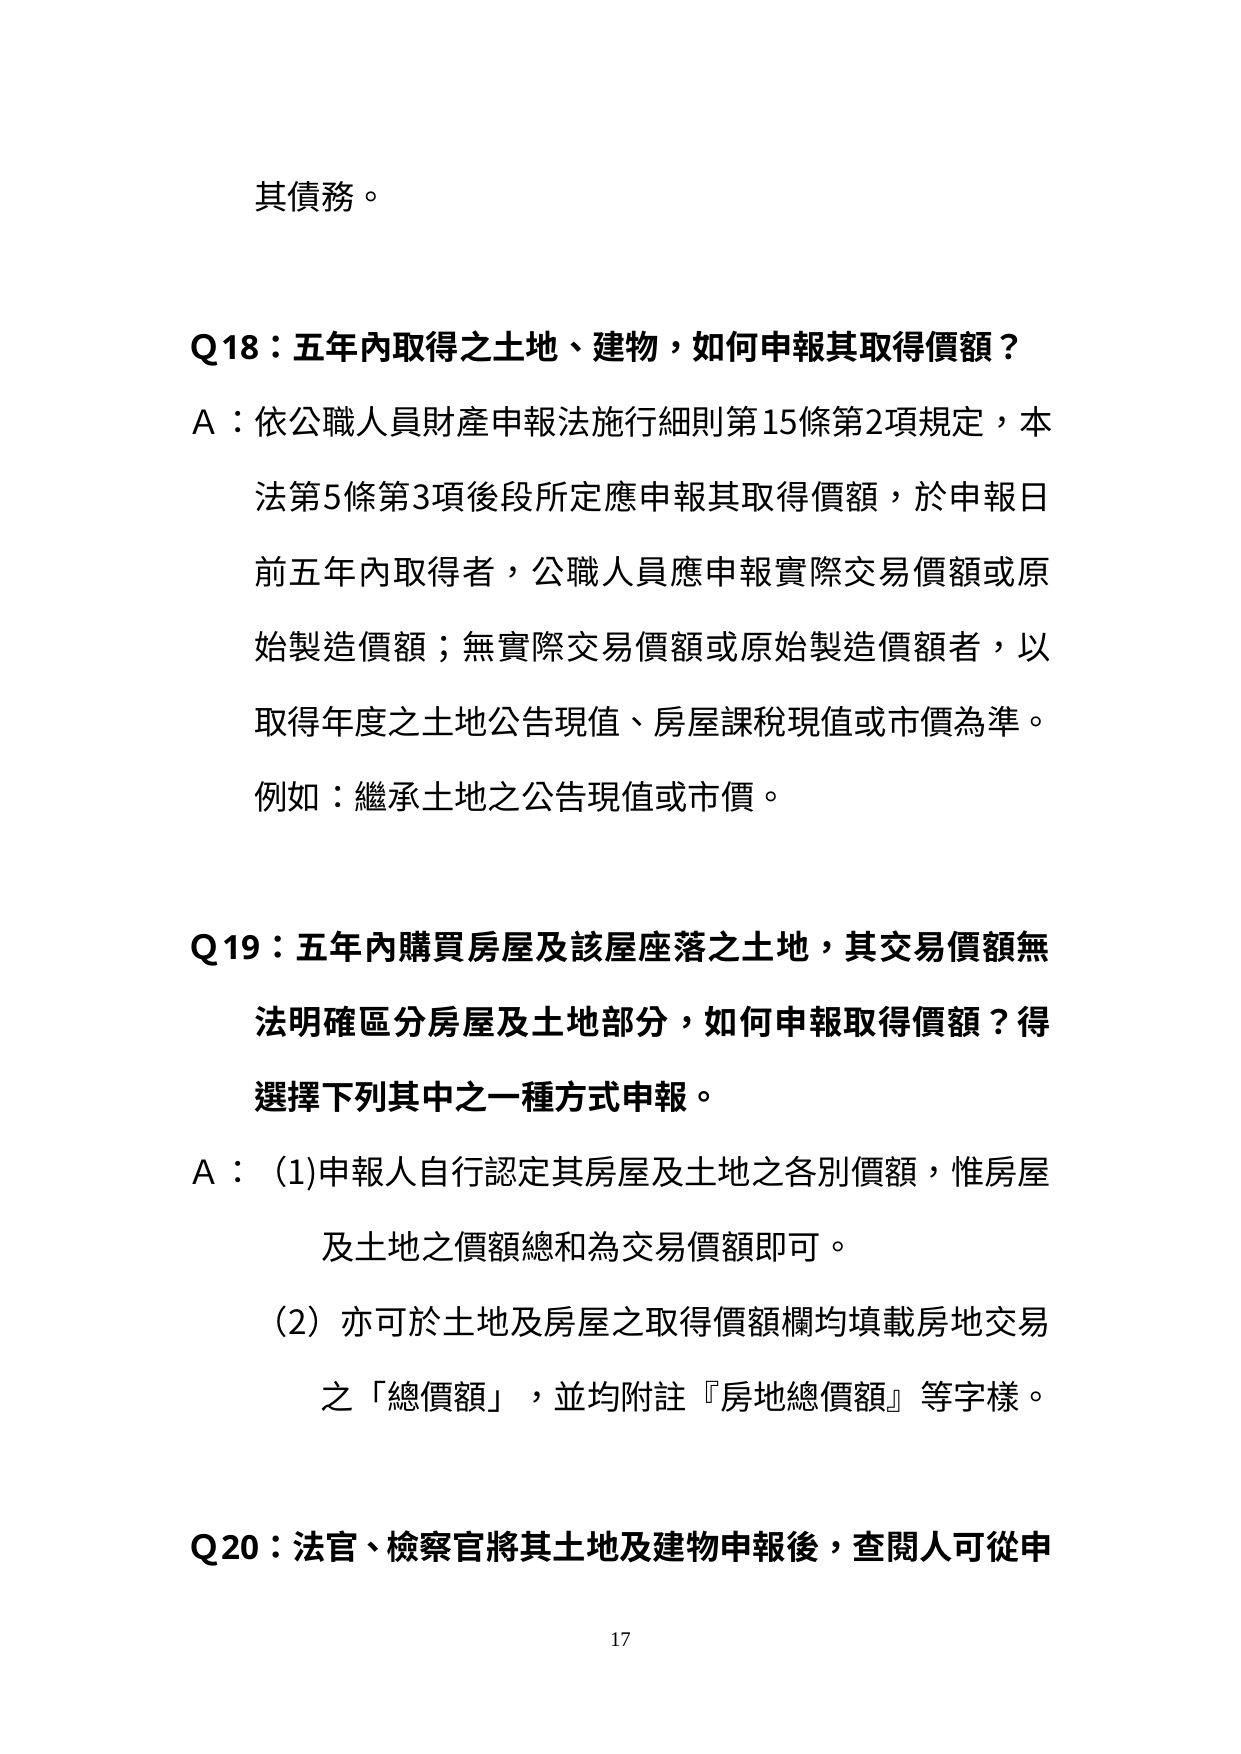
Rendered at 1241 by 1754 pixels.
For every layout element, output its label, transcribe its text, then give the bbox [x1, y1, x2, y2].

text 其債務。 [187, 157, 1053, 232]
text Ａ：（1)申報人自行認定其房屋及土地之各別價額，惟房屋及土地之價額總和為交易價額即可。 [187, 1132, 1053, 1282]
text Ｑ19：五年內購買房屋及該屋座落之土地，其交易價額無法明確區分房屋及土地部分，如何申報取得價額？得選擇下列其中之一種方式申報。 [187, 907, 1053, 1132]
text Ｑ18：五年內取得之土地、建物，如何申報其取得價額？ [187, 307, 1053, 382]
text Ａ：依公職人員財產申報法施行細則第15條第2項規定，本法第5條第3項後段所定應申報其取得價額，於申報日前五年內取得者，公職人員應申報實際交易價額或原始製造價額；無實際交易價額或原始製造價額者，以取得年度之土地公告現值、房屋課稅現值或市價為準。例如：繼承土地之公告現值或市價。 [187, 382, 1053, 832]
text （2）亦可於土地及房屋之取得價額欄均填載房地交易之「總價額」，並均附註『房地總價額』等字樣。 [254, 1282, 1053, 1432]
text Ｑ20：法官、檢察官將其土地及建物申報後，查閱人可從申 [187, 1507, 1053, 1582]
